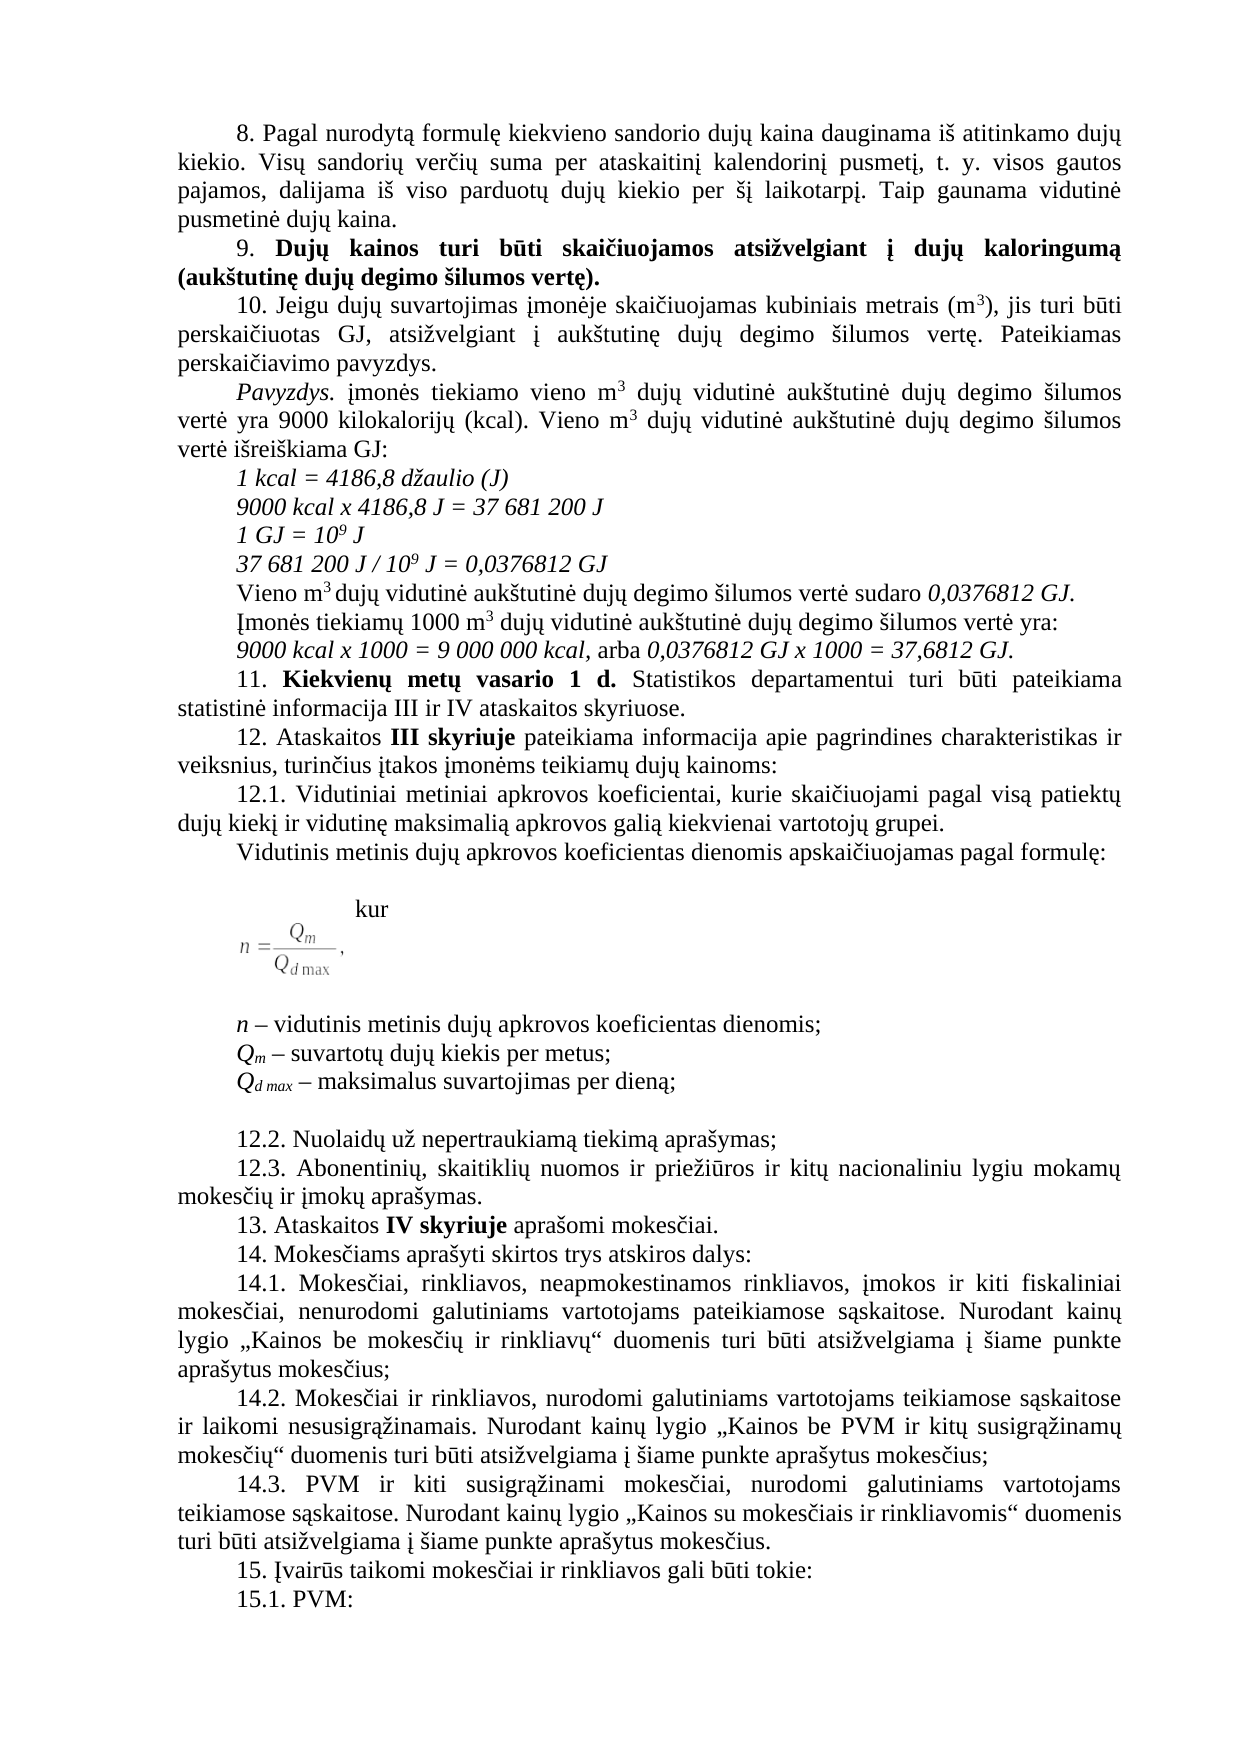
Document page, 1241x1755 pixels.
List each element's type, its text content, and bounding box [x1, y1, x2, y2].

text Pavyzdys. įmonės tiekiamo vieno m3 dujų vidutinė aukštutinė dujų degimo šilumos vertė yra 9000 kilokalorijų (kcal). Vieno m3 dujų vidutinė aukštutinė dujų degimo šilumos vertė išreiškiama GJ: [177, 377, 1122, 463]
text 8. Pagal nurodytą formulę kiekvieno sandorio dujų kaina dauginama iš atitinkamo dujų kiekio. Visų sandorių verčių suma per ataskaitinį kalendorinį pusmetį, t. y. visos gautos pajamos, dalijama iš viso parduotų dujų kiekio per šį laikotarpį. Taip gaunama vidutinė pusmetinė dujų kaina. [177, 118, 1122, 233]
text Vieno m3 dujų vidutinė aukštutinė dujų degimo šilumos vertė sudaro 0,0376812 GJ. [177, 578, 1122, 607]
text 1 GJ = 109 J [177, 521, 1122, 549]
text Qd max – maksimalus suvartojimas per dieną; [177, 1066, 1122, 1095]
text 15.1. PVM: [177, 1584, 1122, 1613]
text 12.2. Nuolaidų už nepertraukiamą tiekimą aprašymas; [177, 1124, 1122, 1153]
text 14.2. Mokesčiai ir rinkliavos, nurodomi galutiniams vartotojams teikiamose sąskaitose ir laikomi nesusigrąžinamais. Nurodant kainų lygio „Kainos be PVM ir kitų susigrąžinamų mokesčių“ duomenis turi būti atsižvelgiama į šiame punkte aprašytus mokesčius; [177, 1383, 1122, 1469]
text 13. Ataskaitos IV skyriuje aprašomi mokesčiai. [177, 1210, 1122, 1239]
text 12. Ataskaitos III skyriuje pateikiama informacija apie pagrindines charakteristikas ir veiksnius, turinčius įtakos įmonėms teikiamų dujų kainoms: [177, 722, 1122, 779]
text Vidutinis metinis dujų apkrovos koeficientas dienomis apskaičiuojamas pagal formulę: [177, 837, 1122, 866]
text 15. Įvairūs taikomi mokesčiai ir rinkliavos gali būti tokie: [177, 1555, 1122, 1584]
text 10. Jeigu dujų suvartojimas įmonėje skaičiuojamas kubiniais metrais (m3), jis turi būti perskaičiuotas GJ, atsižvelgiant į aukštutinę dujų degimo šilumos vertę. Pateikiamas perskaičiavimo pavyzdys. [177, 291, 1122, 377]
text 12.1. Vidutiniai metiniai apkrovos koeficientai, kurie skaičiuojami pagal visą patiektų dujų kiekį ir vidutinę maksimalią apkrovos galią kiekvienai vartotojų grupei. [177, 779, 1122, 837]
text 11. Kiekvienų metų vasario 1 d. Statistikos departamentui turi būti pateikiama statistinė informacija III ir IV ataskaitos skyriuose. [177, 664, 1122, 722]
text 12.3. Abonentinių, skaitiklių nuomos ir priežiūros ir kitų nacionaliniu lygiu mokamų mokesčių ir įmokų aprašymas. [177, 1153, 1122, 1210]
text 14. Mokesčiams aprašyti skirtos trys atskiros dalys: [177, 1239, 1122, 1268]
text 1 kcal = 4186,8 džaulio (J) [177, 463, 1122, 492]
text Qm – suvartotų dujų kiekis per metus; [177, 1038, 1122, 1066]
text Įmonės tiekiamų 1000 m3 dujų vidutinė aukštutinė dujų degimo šilumos vertė yra: [177, 607, 1122, 636]
text 9000 kcal x 1000 = 9 000 000 kcal, arba 0,0376812 GJ x 1000 = 37,6812 GJ. [177, 636, 1122, 664]
text 9. Dujų kainos turi būti skaičiuojamos atsižvelgiant į dujų kaloringumą (aukštutinę dujų degimo šilumos vertę). [177, 233, 1122, 291]
text n – vidutinis metinis dujų apkrovos koeficientas dienomis; [177, 1009, 1122, 1038]
text 9000 kcal x 4186,8 J = 37 681 200 J [177, 492, 1122, 521]
text 37 681 200 J / 109 J = 0,0376812 GJ [177, 549, 1122, 578]
text 14.3. PVM ir kiti susigrąžinami mokesčiai, nurodomi galutiniams vartotojams teikiamose sąskaitose. Nurodant kainų lygio „Kainos su mokesčiais ir rinkliavomis“ duomenis turi būti atsižvelgiama į šiame punkte aprašytus mokesčius. [177, 1469, 1122, 1555]
text n = Qm / Qd max, kur [177, 894, 1122, 980]
text 14.1. Mokesčiai, rinkliavos, neapmokestinamos rinkliavos, įmokos ir kiti fiskaliniai mokesčiai, nenurodomi galutiniams vartotojams pateikiamose sąskaitose. Nurodant kainų lygio „Kainos be mokesčių ir rinkliavų“ duomenis turi būti atsižvelgiama į šiame punkte aprašytus mokesčius; [177, 1268, 1122, 1383]
